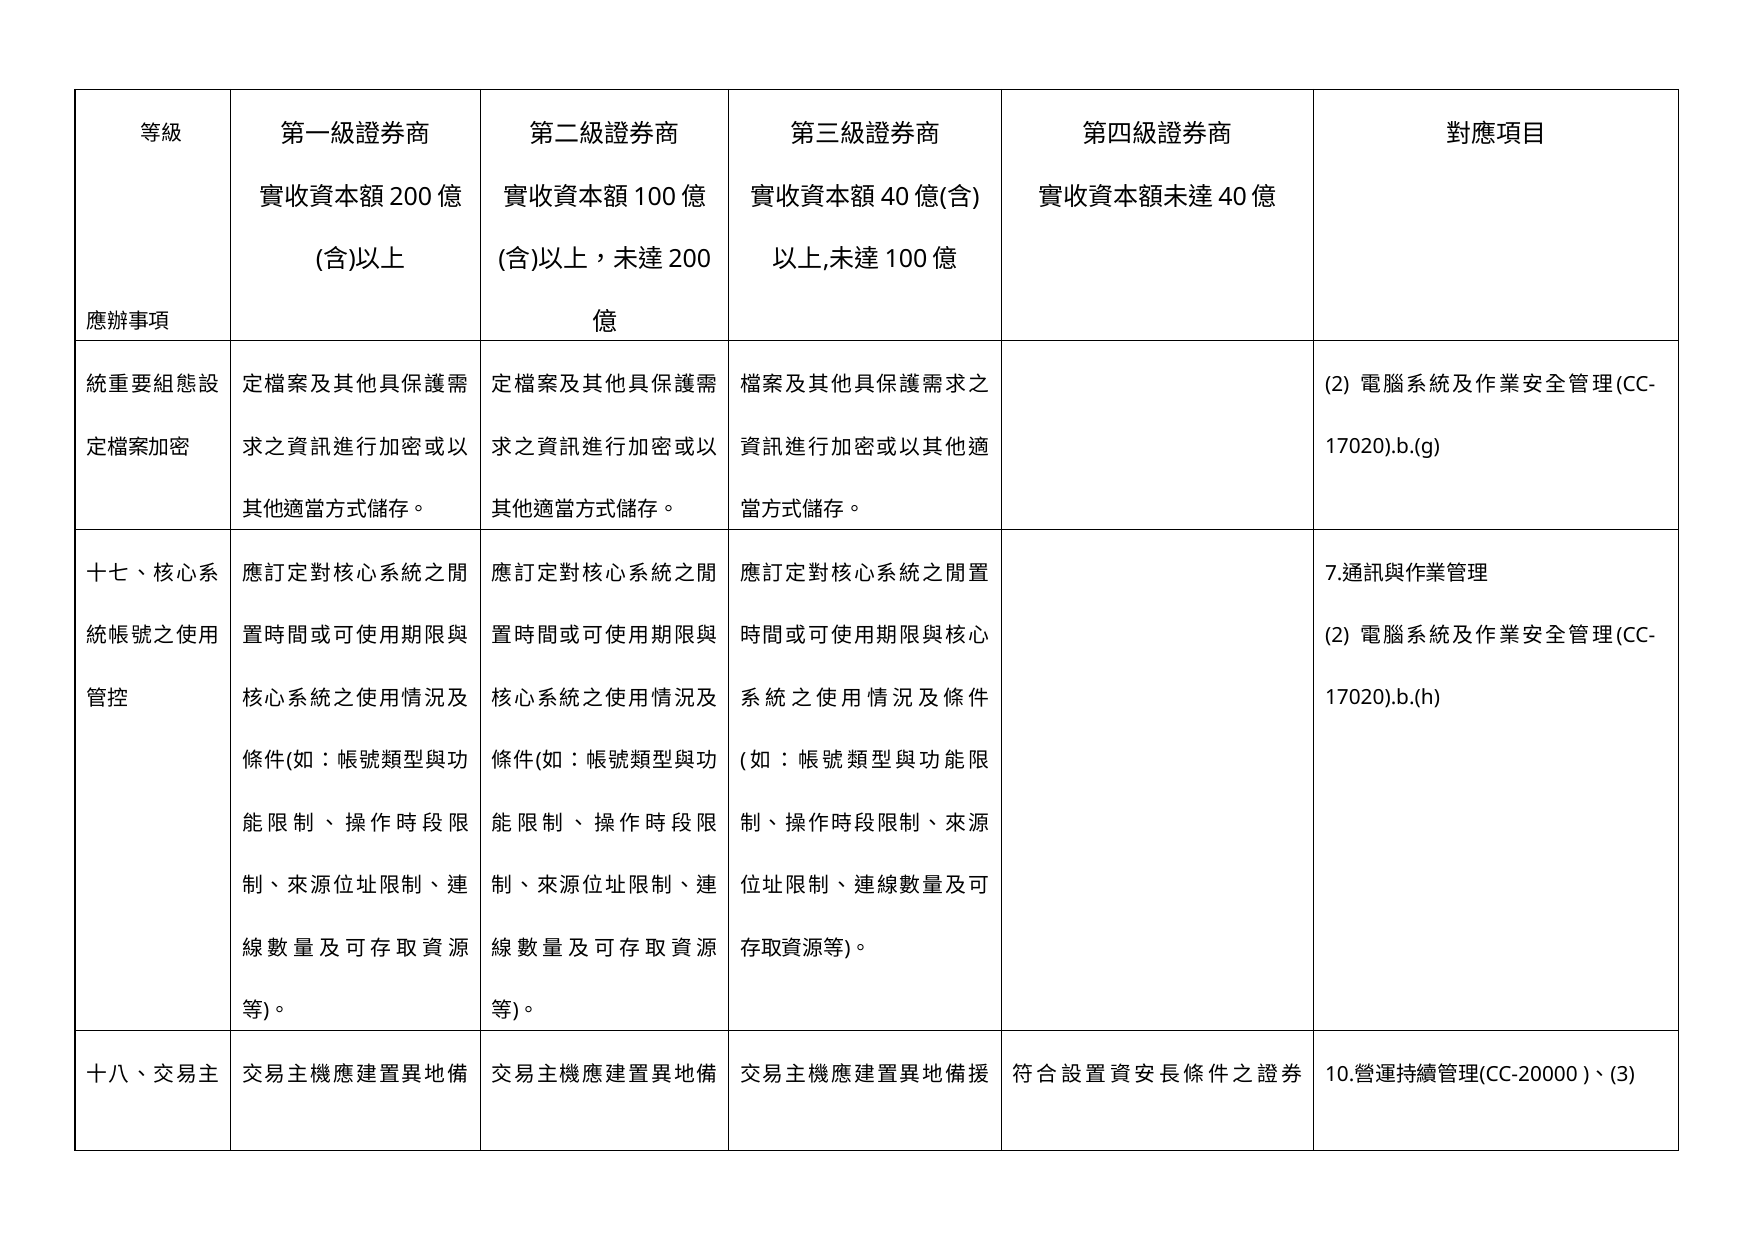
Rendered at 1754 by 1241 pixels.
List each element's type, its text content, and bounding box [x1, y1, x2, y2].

table_header 第三級證券商 實收資本額40億(含)以上,未達100億 [729, 90, 1001, 340]
table_cell (2) 電腦系統及作業安全管理(CC-17020).b.(g) [1314, 341, 1678, 528]
table_cell 十八、交易主 [76, 1031, 230, 1150]
table_cell [1002, 341, 1313, 528]
table_cell 交易主機應建置異地備 [231, 1031, 480, 1150]
table_cell 應訂定對核心系統之閒置時間或可使用期限與核心系統之使用情況及條件(如：帳號類型與功能限制、操作時段限制、來源位址限制、連線數量及可存取資源等)。 [729, 530, 1001, 1029]
table_cell 7.通訊與作業管理 (2) 電腦系統及作業安全管理(CC-17020).b.(h) [1314, 530, 1678, 1029]
table_cell 符合設置資安長條件之證券 [1002, 1031, 1313, 1150]
table_cell 應訂定對核心系統之閒置時間或可使用期限與核心系統之使用情況及條件(如：帳號類型與功能限制、操作時段限制、來源位址限制、連線數量及可存取資源等)。 [481, 530, 728, 1029]
table_cell 交易主機應建置異地備援 [729, 1031, 1001, 1150]
table_cell [1002, 530, 1313, 1029]
table_header 第一級證券商 實收資本額200億(含)以上 [231, 90, 480, 340]
table_cell 檔案及其他具保護需求之資訊進行加密或以其他適當方式儲存。 [729, 341, 1001, 528]
table_cell 定檔案及其他具保護需求之資訊進行加密或以其他適當方式儲存。 [231, 341, 480, 528]
table_header 第四級證券商 實收資本額未達40億 [1002, 90, 1313, 340]
table_header 對應項目 [1314, 90, 1678, 340]
table_cell 定檔案及其他具保護需求之資訊進行加密或以其他適當方式儲存。 [481, 341, 728, 528]
table_cell 10.營運持續管理(CC-20000 )、(3) [1314, 1031, 1678, 1150]
table_cell 統重要組態設定檔案加密 [76, 341, 230, 528]
table_cell 十七、核心系統帳號之使用管控 [76, 530, 230, 1029]
table_header 等級 應辦事項 [76, 90, 230, 340]
table_cell 交易主機應建置異地備 [481, 1031, 728, 1150]
table_header 第二級證券商 實收資本額100億(含)以上，未達200億 [481, 90, 728, 340]
table_cell 應訂定對核心系統之閒置時間或可使用期限與核心系統之使用情況及條件(如：帳號類型與功能限制、操作時段限制、來源位址限制、連線數量及可存取資源等)。 [231, 530, 480, 1029]
